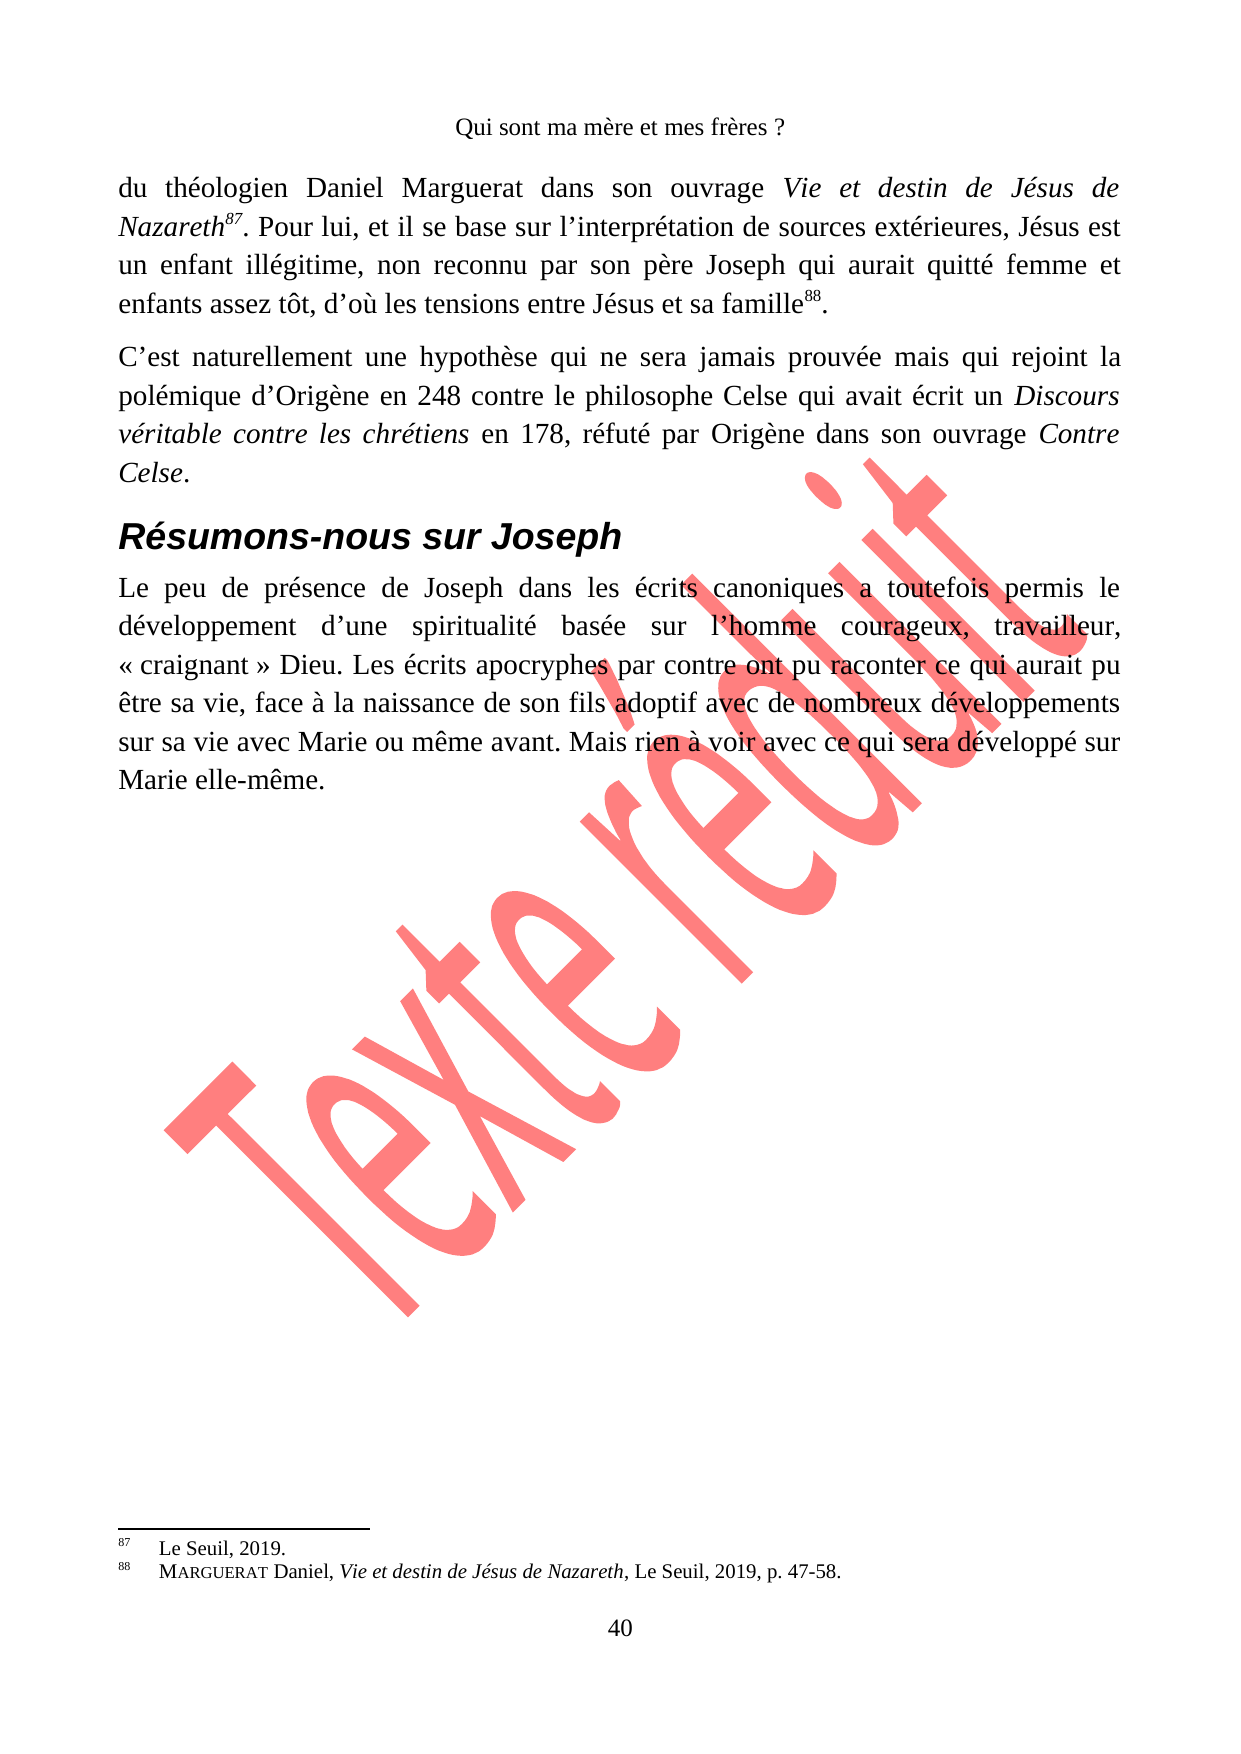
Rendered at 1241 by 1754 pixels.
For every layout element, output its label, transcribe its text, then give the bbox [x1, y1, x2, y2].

text Le peu de présence de Joseph dans les écrits canoniques a toutefois permis le développement d’une spiritualité basée sur l’homme courageux, travailleur, « craignant » Dieu. Les écrits apocryphes par contre ont pu raconter ce qui aurait pu être sa vie, face à la naissance de son fils adoptif avec de nombreux développements sur sa vie avec Marie ou même avant. Mais rien à voir avec ce qui sera développé sur Marie elle-même. [118, 570, 1122, 796]
subtitle Résumons-nous sur Joseph [118, 514, 1122, 557]
text du théologien Daniel Marguerat dans son ouvrage Vie et destin de Jésus de Nazareth. Pour lui, et il se base sur l’interprétation de sources extérieures, Jésus est un enfant illégitime, non reconnu par son père Joseph qui aurait quitté femme et enfants assez tôt, d’où les tensions entre Jésus et sa famille. [118, 170, 1122, 319]
text Le Seuil, 2019. [118, 1535, 1122, 1559]
text C’est naturellement une hypothèse qui ne sera jamais prouvée mais qui rejoint la polémique d’Origène en 248 contre le philosophe Celse qui avait écrit un Discours véritable contre les chrétiens en 178, réfuté par Origène dans son ouvrage Contre Celse. [118, 339, 1122, 488]
text Marguerat Daniel, Vie et destin de Jésus de Nazareth, Le Seuil, 2019, p. 47-58. [118, 1559, 1122, 1583]
